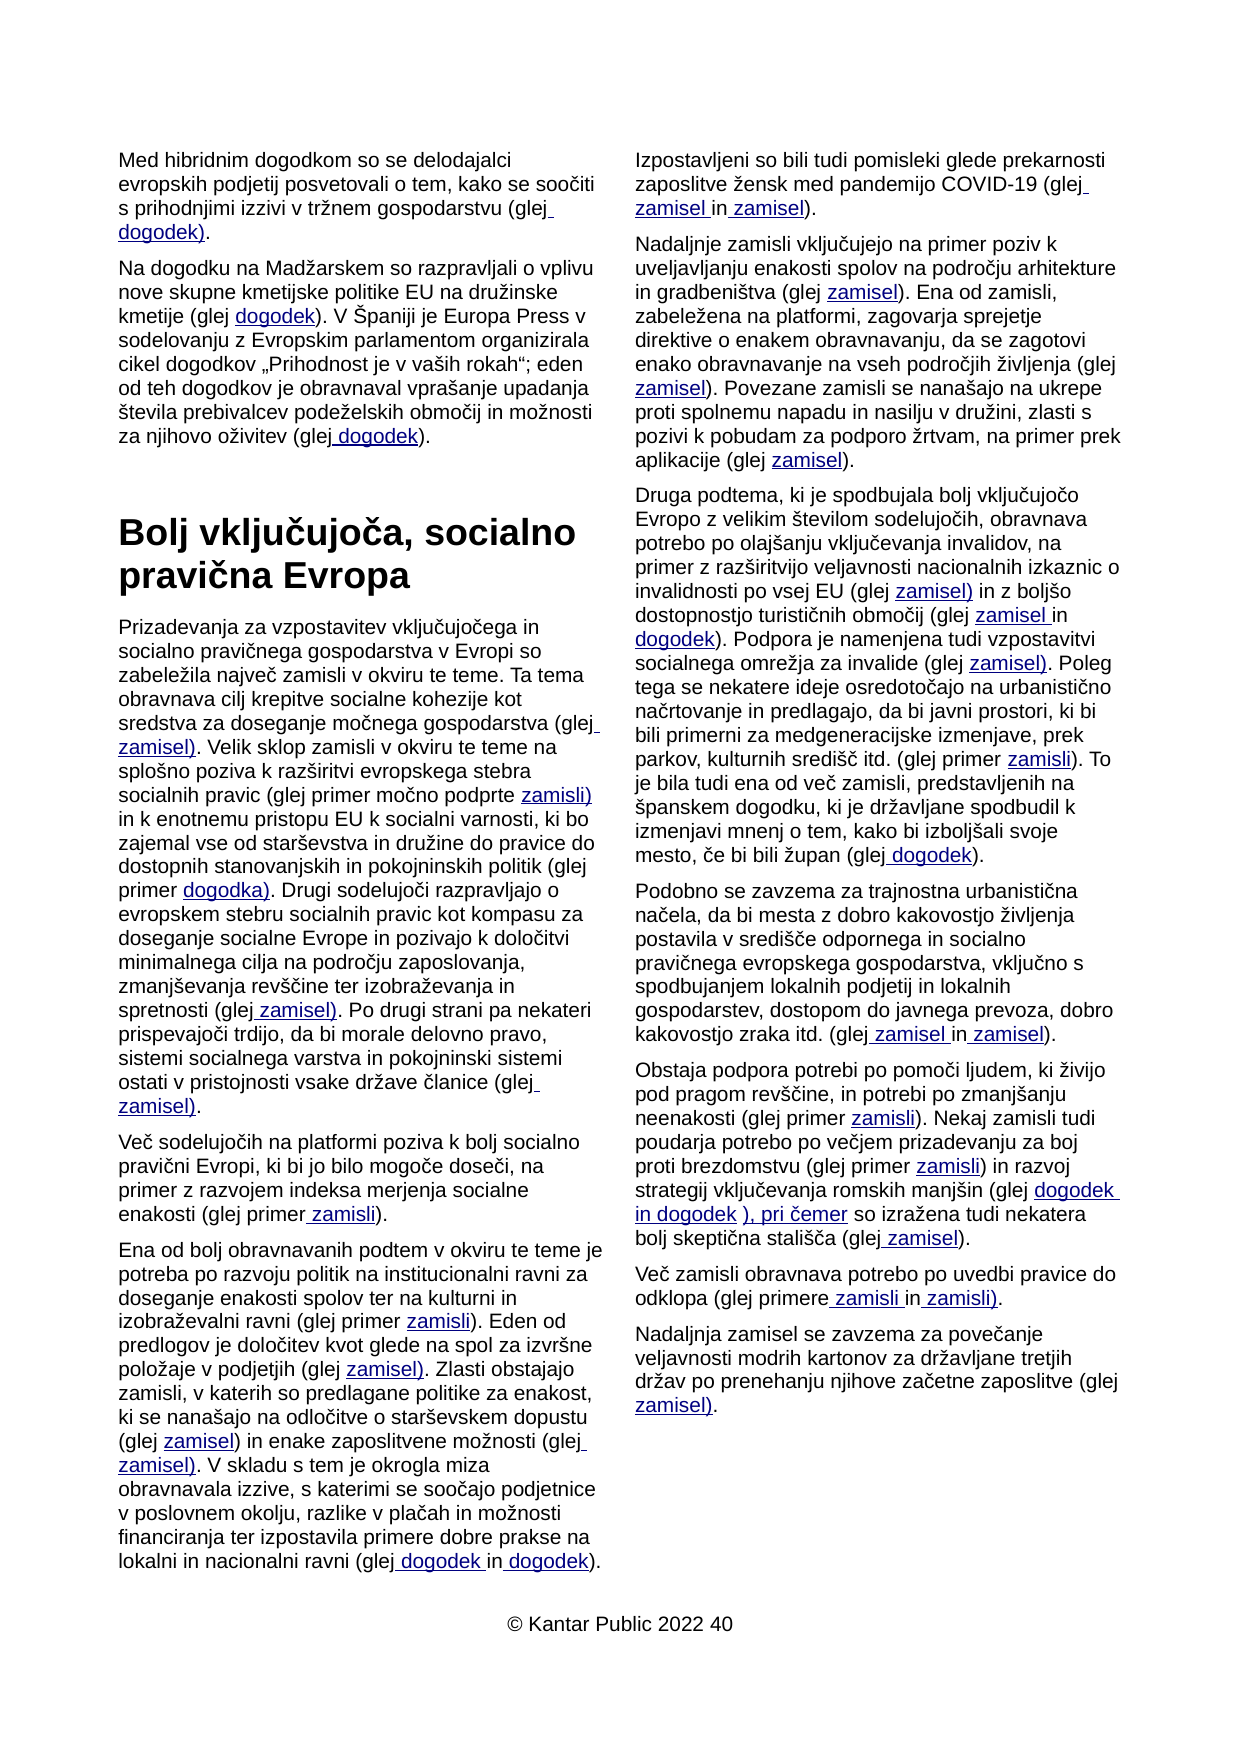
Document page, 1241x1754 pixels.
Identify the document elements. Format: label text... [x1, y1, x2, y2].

text Druga podtema, ki je spodbujala bolj vključujočo Evropo z velikim številom sodelujočih, obravnava potrebo po olajšanju vključevanja invalidov, na primer z razširitvijo veljavnosti nacionalnih izkaznic o invalidnosti po vsej EU (glej zamisel) in z boljšo dostopnostjo turističnih območij (glej zamisel in dogodek). Podpora je namenjena tudi vzpostavitvi socialnega omrežja za invalide (glej zamisel). Poleg tega se nekatere ideje osredotočajo na urbanistično načrtovanje in predlagajo, da bi javni prostori, ki bi bili primerni za medgeneracijske izmenjave, prek parkov, kulturnih središč itd. (glej primer zamisli). To je bila tudi ena od več zamisli, predstavljenih na španskem dogodku, ki je državljane spodbudil k izmenjavi mnenj o tem, kako bi izboljšali svoje mesto, če bi bili župan (glej dogodek). [635, 483, 1122, 867]
subtitle Bolj vključujoča, socialno pravična Evropa [118, 510, 605, 596]
text Več zamisli obravnava potrebo po uvedbi pravice do odklopa (glej primere zamisli in zamisli). [635, 1262, 1122, 1309]
text Ena od bolj obravnavanih podtem v okviru te teme je potreba po razvoju politik na institucionalni ravni za doseganje enakosti spolov ter na kulturni in izobraževalni ravni (glej primer zamisli). Eden od predlogov je določitev kvot glede na spol za izvršne položaje v podjetjih (glej zamisel). Zlasti obstajajo zamisli, v katerih so predlagane politike za enakost, ki se nanašajo na odločitve o starševskem dopustu (glej zamisel) in enake zaposlitvene možnosti (glej zamisel). V skladu s tem je okrogla miza obravnavala izzive, s katerimi se soočajo podjetnice v poslovnem okolju, razlike v plačah in možnosti financiranja ter izpostavila primere dobre prakse na lokalni in nacionalni ravni (glej dogodek in dogodek). [118, 1237, 605, 1573]
text Izpostavljeni so bili tudi pomisleki glede prekarnosti zaposlitve žensk med pandemijo COVID-19 (glej zamisel in zamisel). [635, 148, 1122, 220]
text Nadaljnje zamisli vključujejo na primer poziv k uveljavljanju enakosti spolov na področju arhitekture in gradbeništva (glej zamisel). Ena od zamisli, zabeležena na platformi, zagovarja sprejetje direktive o enakem obravnavanju, da se zagotovi enako obravnavanje na vseh področjih življenja (glej zamisel). Povezane zamisli se nanašajo na ukrepe proti spolnemu napadu in nasilju v družini, zlasti s pozivi k pobudam za podporo žrtvam, na primer prek aplikacije (glej zamisel). [635, 232, 1122, 471]
text Prizadevanja za vzpostavitev vključujočega in socialno pravičnega gospodarstva v Evropi so zabeležila največ zamisli v okviru te teme. Ta tema obravnava cilj krepitve socialne kohezije kot sredstva za doseganje močnega gospodarstva (glej zamisel). Velik sklop zamisli v okviru te teme na splošno poziva k razširitvi evropskega stebra socialnih pravic (glej primer močno podprte zamisli) in k enotnemu pristopu EU k socialni varnosti, ki bo zajemal vse od starševstva in družine do pravice do dostopnih stanovanjskih in pokojninskih politik (glej primer dogodka). Drugi sodelujoči razpravljajo o evropskem stebru socialnih pravic kot kompasu za doseganje socialne Evrope in pozivajo k določitvi minimalnega cilja na področju zaposlovanja, zmanjševanja revščine ter izobraževanja in spretnosti (glej zamisel). Po drugi strani pa nekateri prispevajoči trdijo, da bi morale delovno pravo, sistemi socialnega varstva in pokojninski sistemi ostati v pristojnosti vsake države članice (glej zamisel). [118, 615, 605, 1118]
text Med hibridnim dogodkom so se delodajalci evropskih podjetij posvetovali o tem, kako se soočiti s prihodnjimi izzivi v tržnem gospodarstvu (glej dogodek). [118, 148, 605, 244]
text Nadaljnja zamisel se zavzema za povečanje veljavnosti modrih kartonov za državljane tretjih držav po prenehanju njihove začetne zaposlitve (glej zamisel). [635, 1321, 1122, 1417]
text Več sodelujočih na platformi poziva k bolj socialno pravični Evropi, ki bi jo bilo mogoče doseči, na primer z razvojem indeksa merjenja socialne enakosti (glej primer zamisli). [118, 1130, 605, 1226]
text Obstaja podpora potrebi po pomoči ljudem, ki živijo pod pragom revščine, in potrebi po zmanjšanju neenakosti (glej primer zamisli). Nekaj zamisli tudi poudarja potrebo po večjem prizadevanju za boj proti brezdomstvu (glej primer zamisli) in razvoj strategij vključevanja romskih manjšin (glej dogodek in dogodek ), pri čemer so izražena tudi nekatera bolj skeptična stališča (glej zamisel). [635, 1058, 1122, 1250]
text Na dogodku na Madžarskem so razpravljali o vplivu nove skupne kmetijske politike EU na družinske kmetije (glej dogodek). V Španiji je Europa Press v sodelovanju z Evropskim parlamentom organizirala cikel dogodkov „Prihodnost je v vaših rokah“; eden od teh dogodkov je obravnaval vprašanje upadanja števila prebivalcev podeželskih območij in možnosti za njihovo oživitev (glej dogodek). [118, 256, 605, 447]
text Podobno se zavzema za trajnostna urbanistična načela, da bi mesta z dobro kakovostjo življenja postavila v središče odpornega in socialno pravičnega evropskega gospodarstva, vključno s spodbujanjem lokalnih podjetij in lokalnih gospodarstev, dostopom do javnega prevoza, dobro kakovostjo zraka itd. (glej zamisel in zamisel). [635, 878, 1122, 1046]
